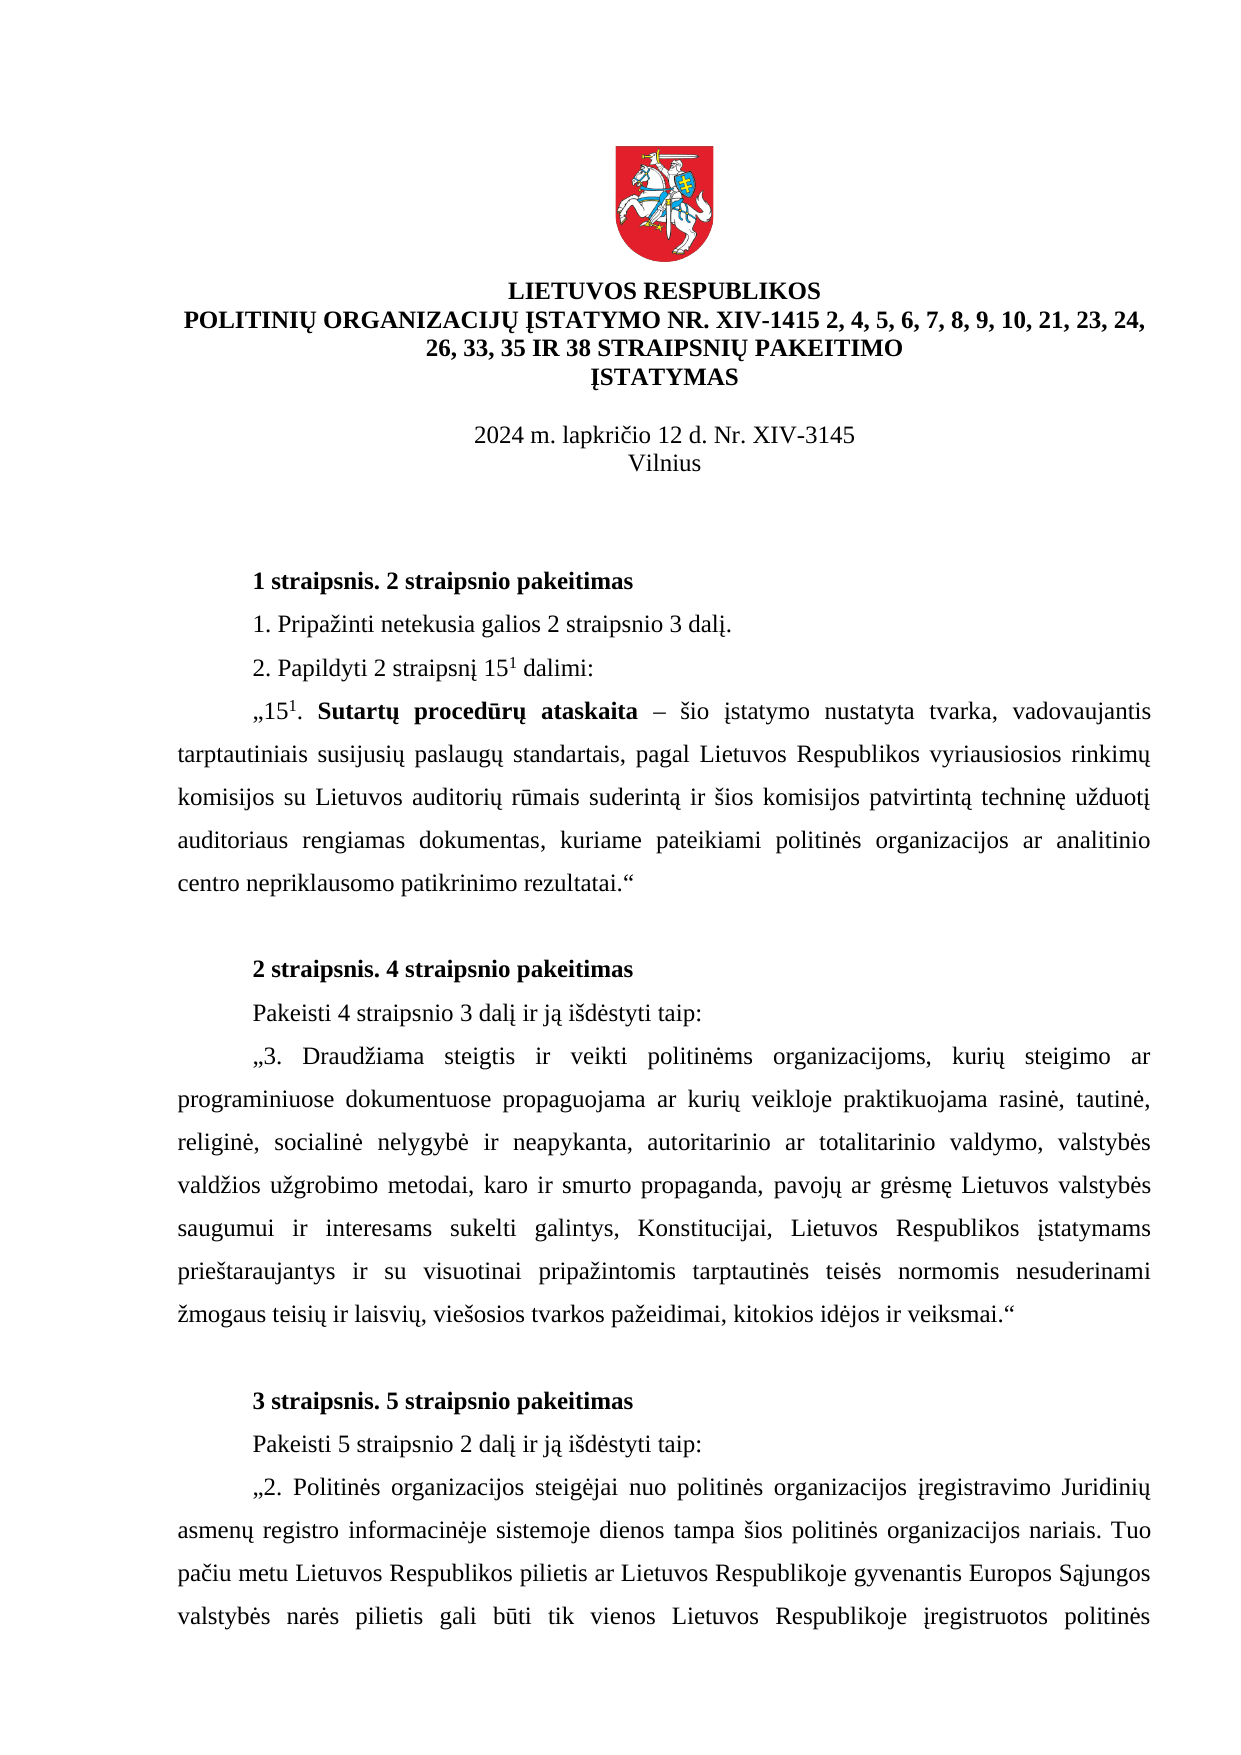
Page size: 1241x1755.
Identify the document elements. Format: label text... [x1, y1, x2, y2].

text 2 straipsnis. 4 straipsnio pakeitimas [177, 954, 1152, 983]
text 2. Papildyti 2 straipsnį 151 dalimi: [177, 653, 1152, 681]
text „2. Politinės organizacijos steigėjai nuo politinės organizacijos įregistravimo Juridinių asmenų registro informacinėje sistemoje dienos tampa šios politinės organizacijos nariais. Tuo pačiu metu Lietuvos Respublikos pilietis ar Lietuvos Respublikoje gyvenantis Europos Sąjungos valstybės narės pilietis gali būti tik vienos Lietuvos Respublikoje įregistruotos politinės [177, 1472, 1152, 1630]
text 1 straipsnis. 2 straipsnio pakeitimas [177, 566, 1152, 595]
text Pakeisti 4 straipsnio 3 dalį ir ją išdėstyti taip: [177, 998, 1152, 1026]
text ĮSTATYMAS [177, 362, 1152, 391]
text „3. Draudžiama steigtis ir veikti politinėms organizacijoms, kurių steigimo ar programiniuose dokumentuose propaguojama ar kurių veikloje praktikuojama rasinė, tautinė, religinė, socialinė nelygybė ir neapykanta, autoritarinio ar totalitarinio valdymo, valstybės valdžios užgrobimo metodai, karo ir smurto propaganda, pavojų ar grėsmę Lietuvos valstybės saugumui ir interesams sukelti galintys, Konstitucijai, Lietuvos Respublikos įstatymams prieštaraujantys ir su visuotinai pripažintomis tarptautinės teisės normomis nesuderinami žmogaus teisių ir laisvių, viešosios tvarkos pažeidimai, kitokios idėjos ir veiksmai.“ [177, 1041, 1152, 1328]
text 1. Pripažinti netekusia galios 2 straipsnio 3 dalį. [177, 609, 1152, 638]
text LIETUVOS RESPUBLIKOS [177, 276, 1152, 305]
text „151. Sutartų procedūrų ataskaita – šio įstatymo nustatyta tvarka, vadovaujantis tarptautiniais susijusių paslaugų standartais, pagal Lietuvos Respublikos vyriausiosios rinkimų komisijos su Lietuvos auditorių rūmais suderintą ir šios komisijos patvirtintą techninę užduotį auditoriaus rengiamas dokumentas, kuriame pateikiami politinės organizacijos ar analitinio centro nepriklausomo patikrinimo rezultatai.“ [177, 696, 1152, 897]
text Pakeisti 5 straipsnio 2 dalį ir ją išdėstyti taip: [177, 1429, 1152, 1458]
text POLITINIŲ ORGANIZACIJŲ ĮSTATYMO NR. XIV-1415 2, 4, 5, 6, 7, 8, 9, 10, 21, 23, 24, 26, 33, 35 IR 38 STRAIPSNIŲ PAKEITIMO [177, 305, 1152, 362]
text Vilnius [177, 448, 1152, 477]
text 2024 m. lapkričio 12 d. Nr. XIV-3145 [177, 420, 1152, 448]
text 3 straipsnis. 5 straipsnio pakeitimas [177, 1386, 1152, 1414]
